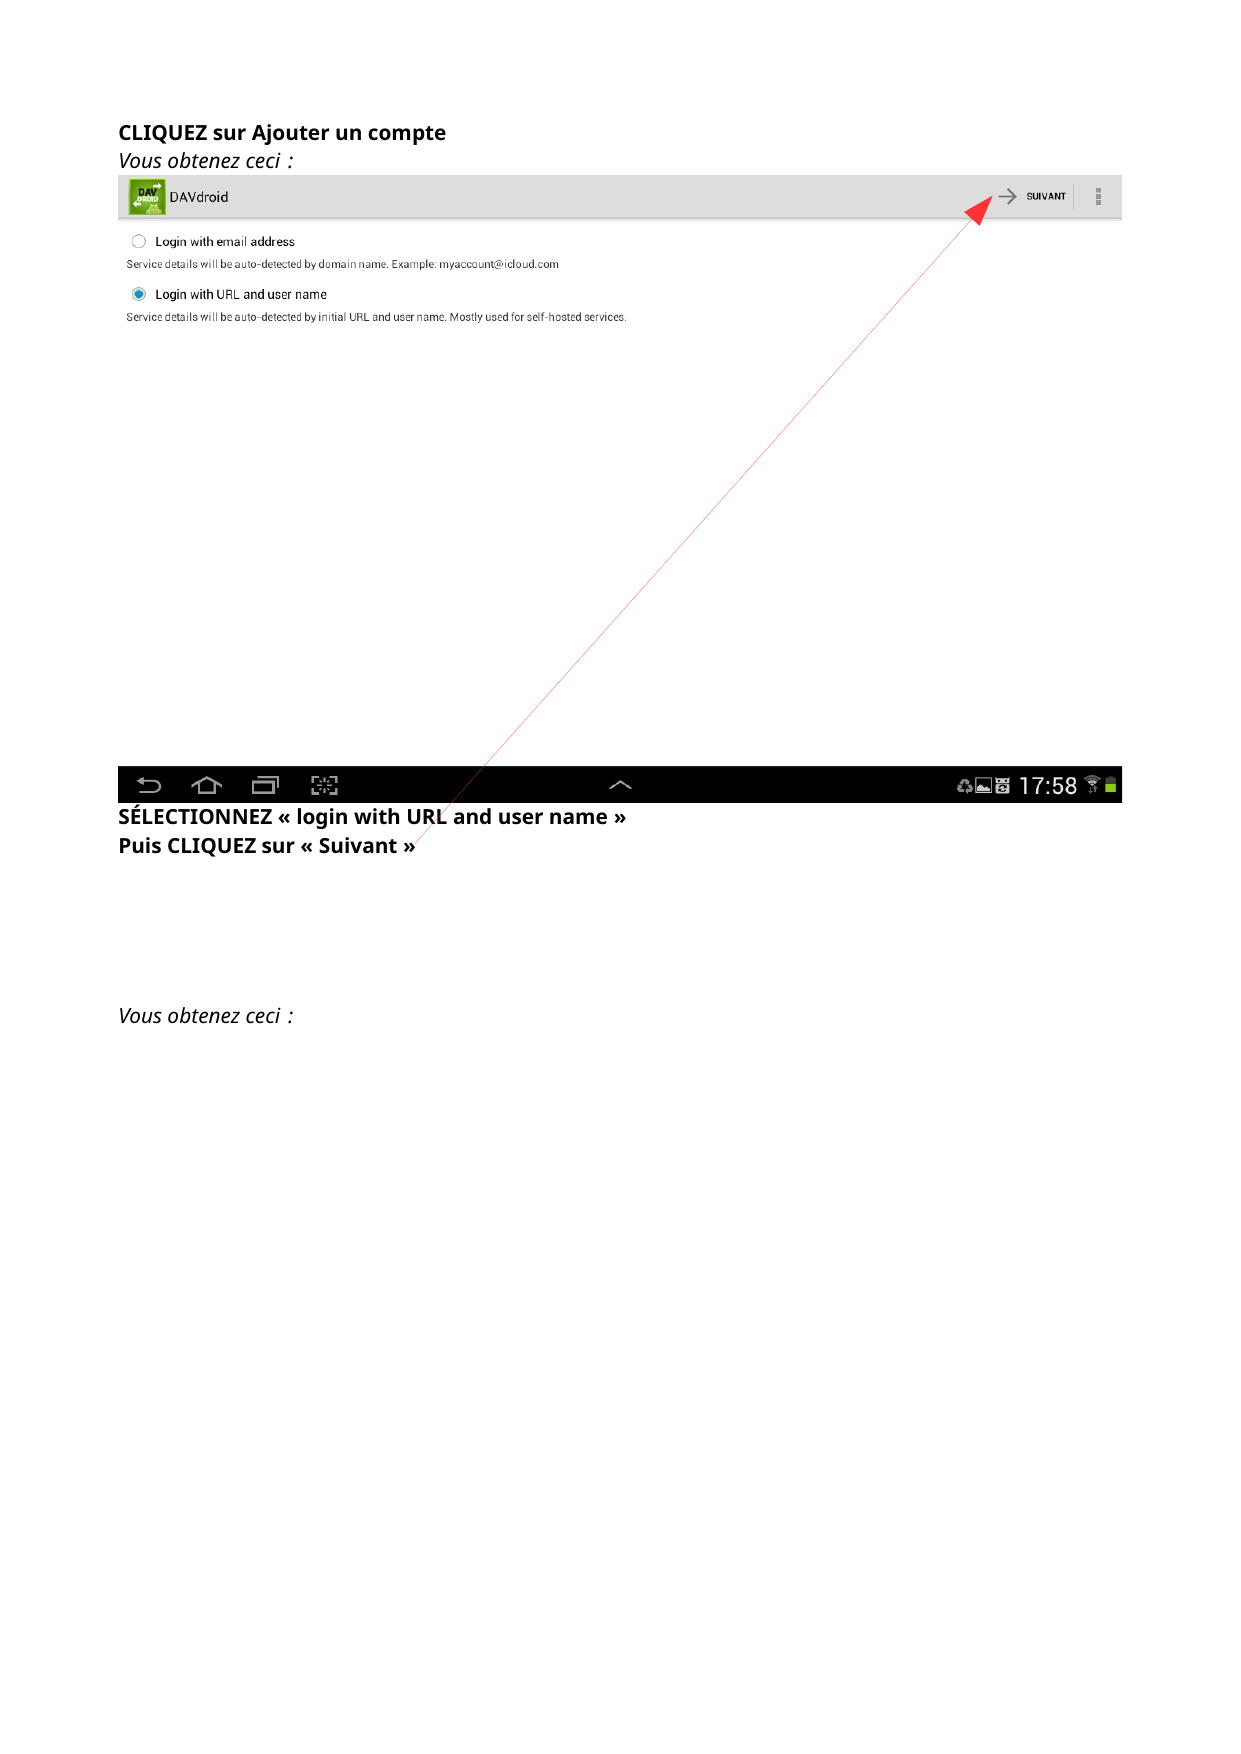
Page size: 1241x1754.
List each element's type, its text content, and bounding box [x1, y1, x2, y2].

text SÉLECTIONNEZ « login with URL and user name » [118, 803, 450, 831]
text Puis CLIQUEZ sur « Suivant » [118, 831, 1122, 859]
picture [118, 175, 1123, 803]
text Vous obtenez ceci : [118, 1001, 1122, 1030]
text CLIQUEZ sur Ajouter un compte [118, 118, 1122, 147]
text Vous obtenez ceci : [118, 147, 1122, 175]
text SÉLECTIONNEZ « login with URL and user name » [428, 803, 1122, 831]
